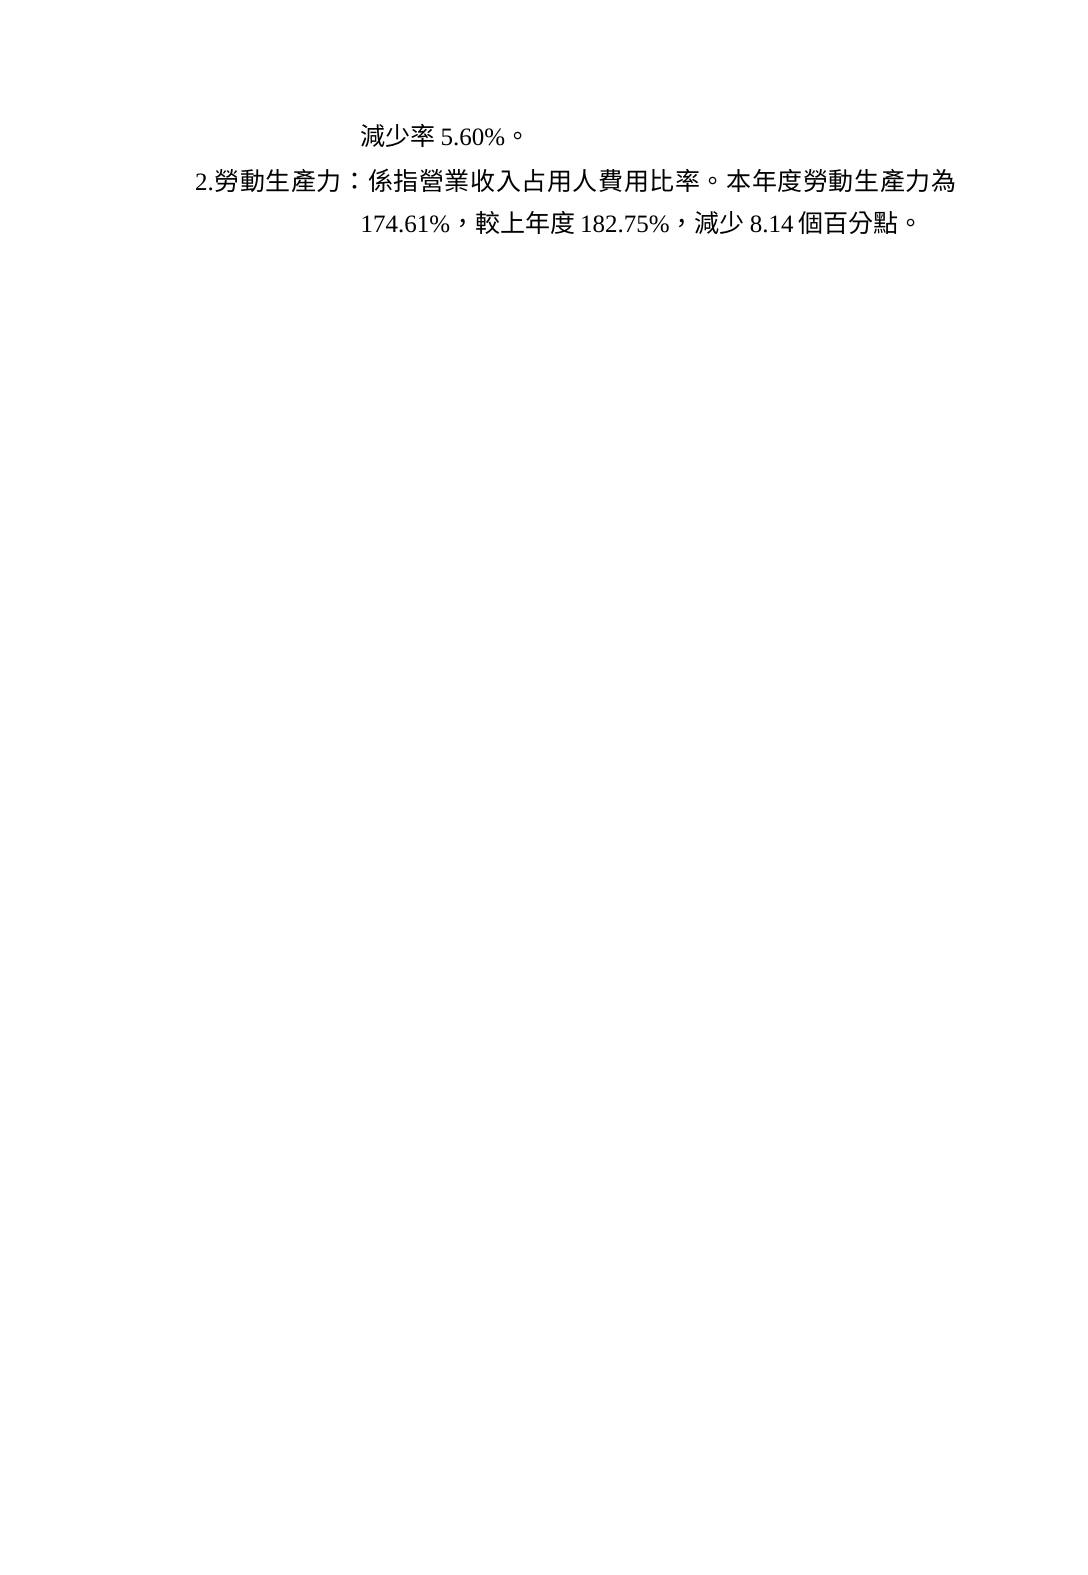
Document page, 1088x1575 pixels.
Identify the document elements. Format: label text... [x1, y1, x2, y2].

text 2.勞動生產力：係指營業收入占用人費用比率。本年度勞動生產力為174.61%，較上年度182.75%，減少8.14個百分點。 [195, 157, 958, 240]
text 減少率5.60%。 [195, 112, 958, 154]
